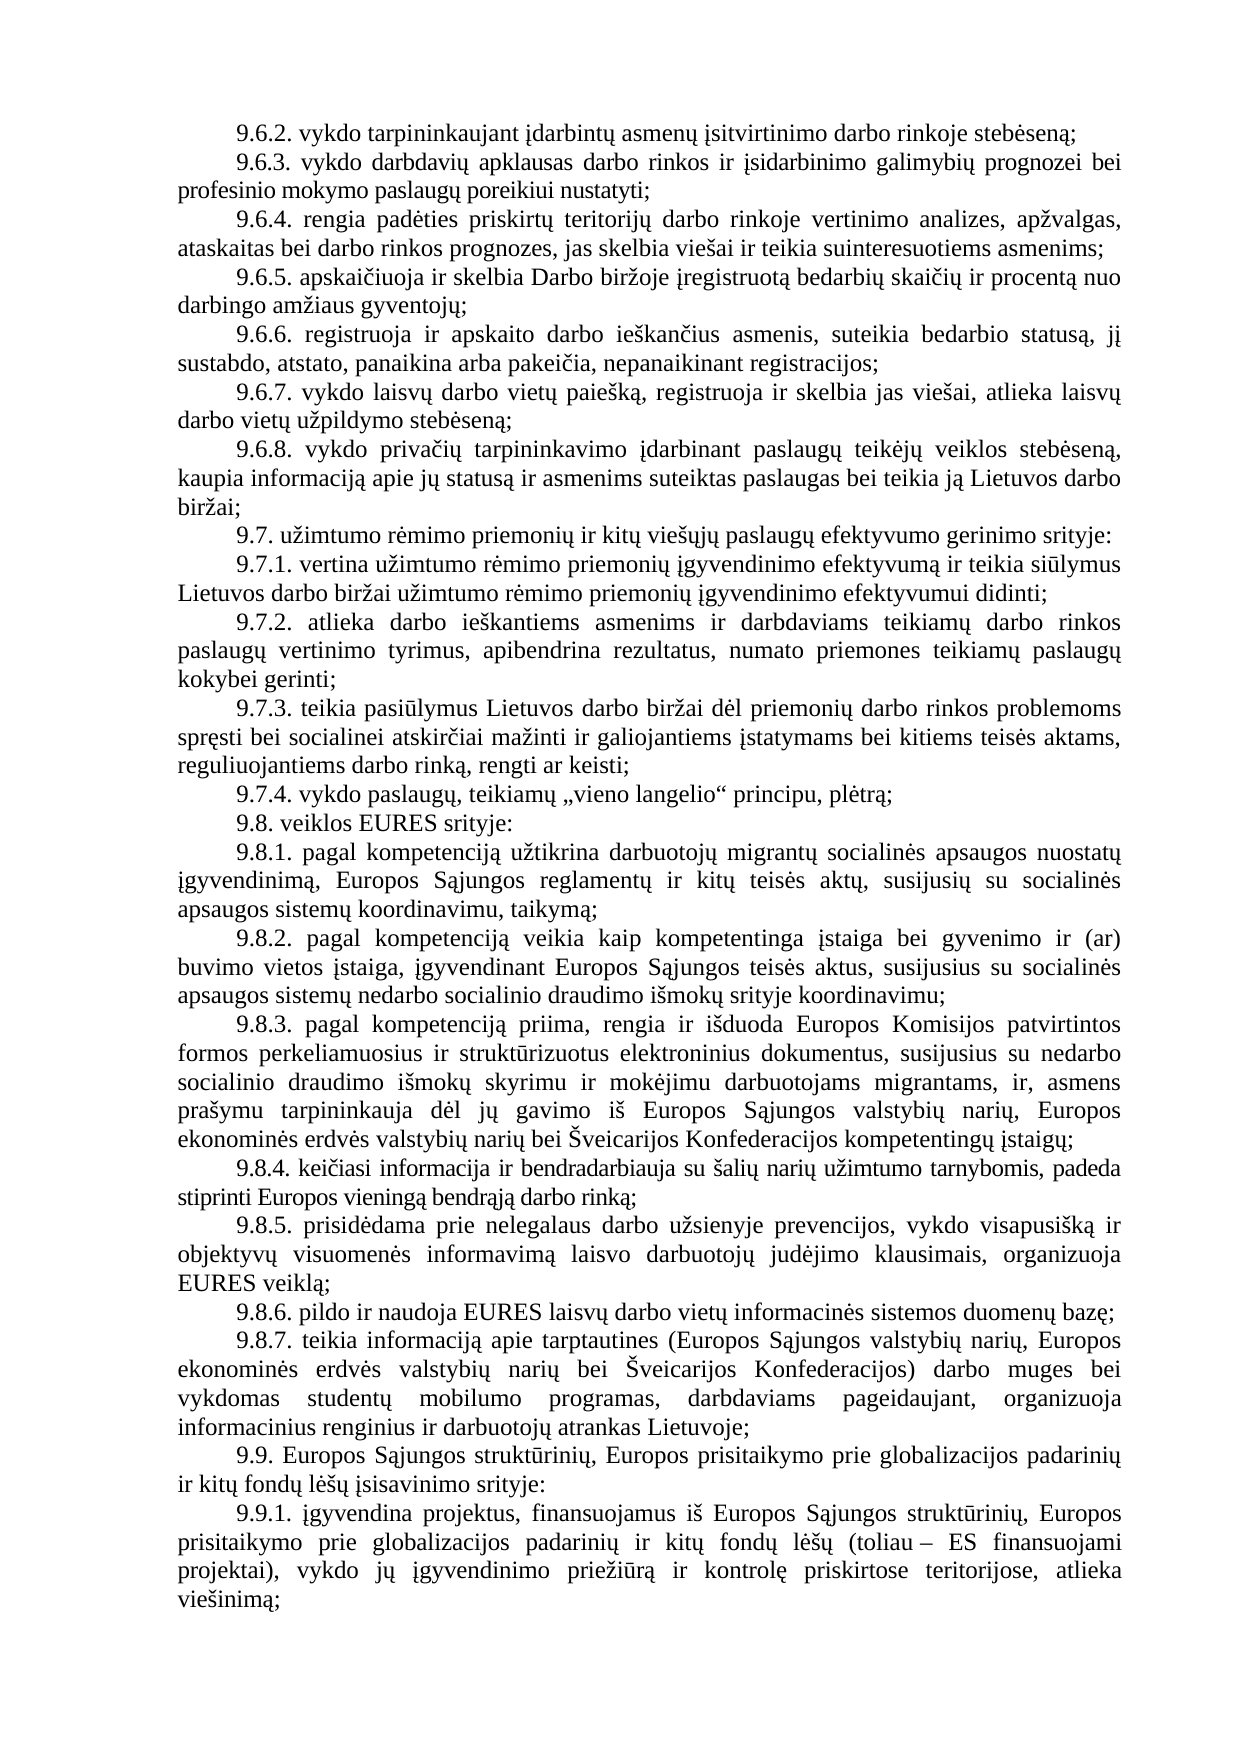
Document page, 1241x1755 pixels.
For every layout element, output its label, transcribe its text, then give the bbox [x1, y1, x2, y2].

text 9.8.5. prisidėdama prie nelegalaus darbo užsienyje prevencijos, vykdo visapusišką ir objektyvų visuomenės informavimą laisvo darbuotojų judėjimo klausimais, organizuoja EURES veiklą; [177, 1211, 1122, 1297]
text 9.9. Europos Sąjungos struktūrinių, Europos prisitaikymo prie globalizacijos padarinių ir kitų fondų lėšų įsisavinimo srityje: [177, 1441, 1122, 1498]
text 9.9.1. įgyvendina projektus, finansuojamus iš Europos Sąjungos struktūrinių, Europos prisitaikymo prie globalizacijos padarinių ir kitų fondų lėšų (toliau – ES finansuojami projektai), vykdo jų įgyvendinimo priežiūrą ir kontrolę priskirtose teritorijose, atlieka viešinimą; [177, 1498, 1122, 1613]
text 9.7. užimtumo rėmimo priemonių ir kitų viešųjų paslaugų efektyvumo gerinimo srityje: [177, 521, 1122, 549]
text 9.8.3. pagal kompetenciją priima, rengia ir išduoda Europos Komisijos patvirtintos formos perkeliamuosius ir struktūrizuotus elektroninius dokumentus, susijusius su nedarbo socialinio draudimo išmokų skyrimu ir mokėjimu darbuotojams migrantams, ir, asmens prašymu tarpininkauja dėl jų gavimo iš Europos Sąjungos valstybių narių, Europos ekonominės erdvės valstybių narių bei Šveicarijos Konfederacijos kompetentingų įstaigų; [177, 1009, 1122, 1153]
text 9.8. veiklos EURES srityje: [177, 808, 1122, 837]
text 9.6.2. vykdo tarpininkaujant įdarbintų asmenų įsitvirtinimo darbo rinkoje stebėseną; [177, 118, 1122, 147]
text 9.8.4. keičiasi informacija ir bendradarbiauja su šalių narių užimtumo tarnybomis, padeda stiprinti Europos vieningą bendrąją darbo rinką; [177, 1153, 1122, 1211]
text 9.6.6. registruoja ir apskaito darbo ieškančius asmenis, suteikia bedarbio statusą, jį sustabdo, atstato, panaikina arba pakeičia, nepanaikinant registracijos; [177, 319, 1122, 377]
text 9.8.6. pildo ir naudoja EURES laisvų darbo vietų informacinės sistemos duomenų bazę; [177, 1297, 1122, 1326]
text 9.6.4. rengia padėties priskirtų teritorijų darbo rinkoje vertinimo analizes, apžvalgas, ataskaitas bei darbo rinkos prognozes, jas skelbia viešai ir teikia suinteresuotiems asmenims; [177, 204, 1122, 262]
text 9.8.2. pagal kompetenciją veikia kaip kompetentinga įstaiga bei gyvenimo ir (ar) buvimo vietos įstaiga, įgyvendinant Europos Sąjungos teisės aktus, susijusius su socialinės apsaugos sistemų nedarbo socialinio draudimo išmokų srityje koordinavimu; [177, 923, 1122, 1009]
text 9.7.2. atlieka darbo ieškantiems asmenims ir darbdaviams teikiamų darbo rinkos paslaugų vertinimo tyrimus, apibendrina rezultatus, numato priemones teikiamų paslaugų kokybei gerinti; [177, 607, 1122, 693]
text 9.6.7. vykdo laisvų darbo vietų paiešką, registruoja ir skelbia jas viešai, atlieka laisvų darbo vietų užpildymo stebėseną; [177, 377, 1122, 434]
text 9.6.5. apskaičiuoja ir skelbia Darbo biržoje įregistruotą bedarbių skaičių ir procentą nuo darbingo amžiaus gyventojų; [177, 262, 1122, 319]
text 9.7.3. teikia pasiūlymus Lietuvos darbo biržai dėl priemonių darbo rinkos problemoms spręsti bei socialinei atskirčiai mažinti ir galiojantiems įstatymams bei kitiems teisės aktams, reguliuojantiems darbo rinką, rengti ar keisti; [177, 693, 1122, 779]
text 9.8.7. teikia informaciją apie tarptautines (Europos Sąjungos valstybių narių, Europos ekonominės erdvės valstybių narių bei Šveicarijos Konfederacijos) darbo muges bei vykdomas studentų mobilumo programas, darbdaviams pageidaujant, organizuoja informacinius renginius ir darbuotojų atrankas Lietuvoje; [177, 1326, 1122, 1441]
text 9.6.8. vykdo privačių tarpininkavimo įdarbinant paslaugų teikėjų veiklos stebėseną, kaupia informaciją apie jų statusą ir asmenims suteiktas paslaugas bei teikia ją Lietuvos darbo biržai; [177, 434, 1122, 521]
text 9.7.4. vykdo paslaugų, teikiamų „vieno langelio“ principu, plėtrą; [177, 779, 1122, 808]
text 9.6.3. vykdo darbdavių apklausas darbo rinkos ir įsidarbinimo galimybių prognozei bei profesinio mokymo paslaugų poreikiui nustatyti; [177, 147, 1122, 204]
text 9.8.1. pagal kompetenciją užtikrina darbuotojų migrantų socialinės apsaugos nuostatų įgyvendinimą, Europos Sąjungos reglamentų ir kitų teisės aktų, susijusių su socialinės apsaugos sistemų koordinavimu, taikymą; [177, 837, 1122, 923]
text 9.7.1. vertina užimtumo rėmimo priemonių įgyvendinimo efektyvumą ir teikia siūlymus Lietuvos darbo biržai užimtumo rėmimo priemonių įgyvendinimo efektyvumui didinti; [177, 549, 1122, 607]
